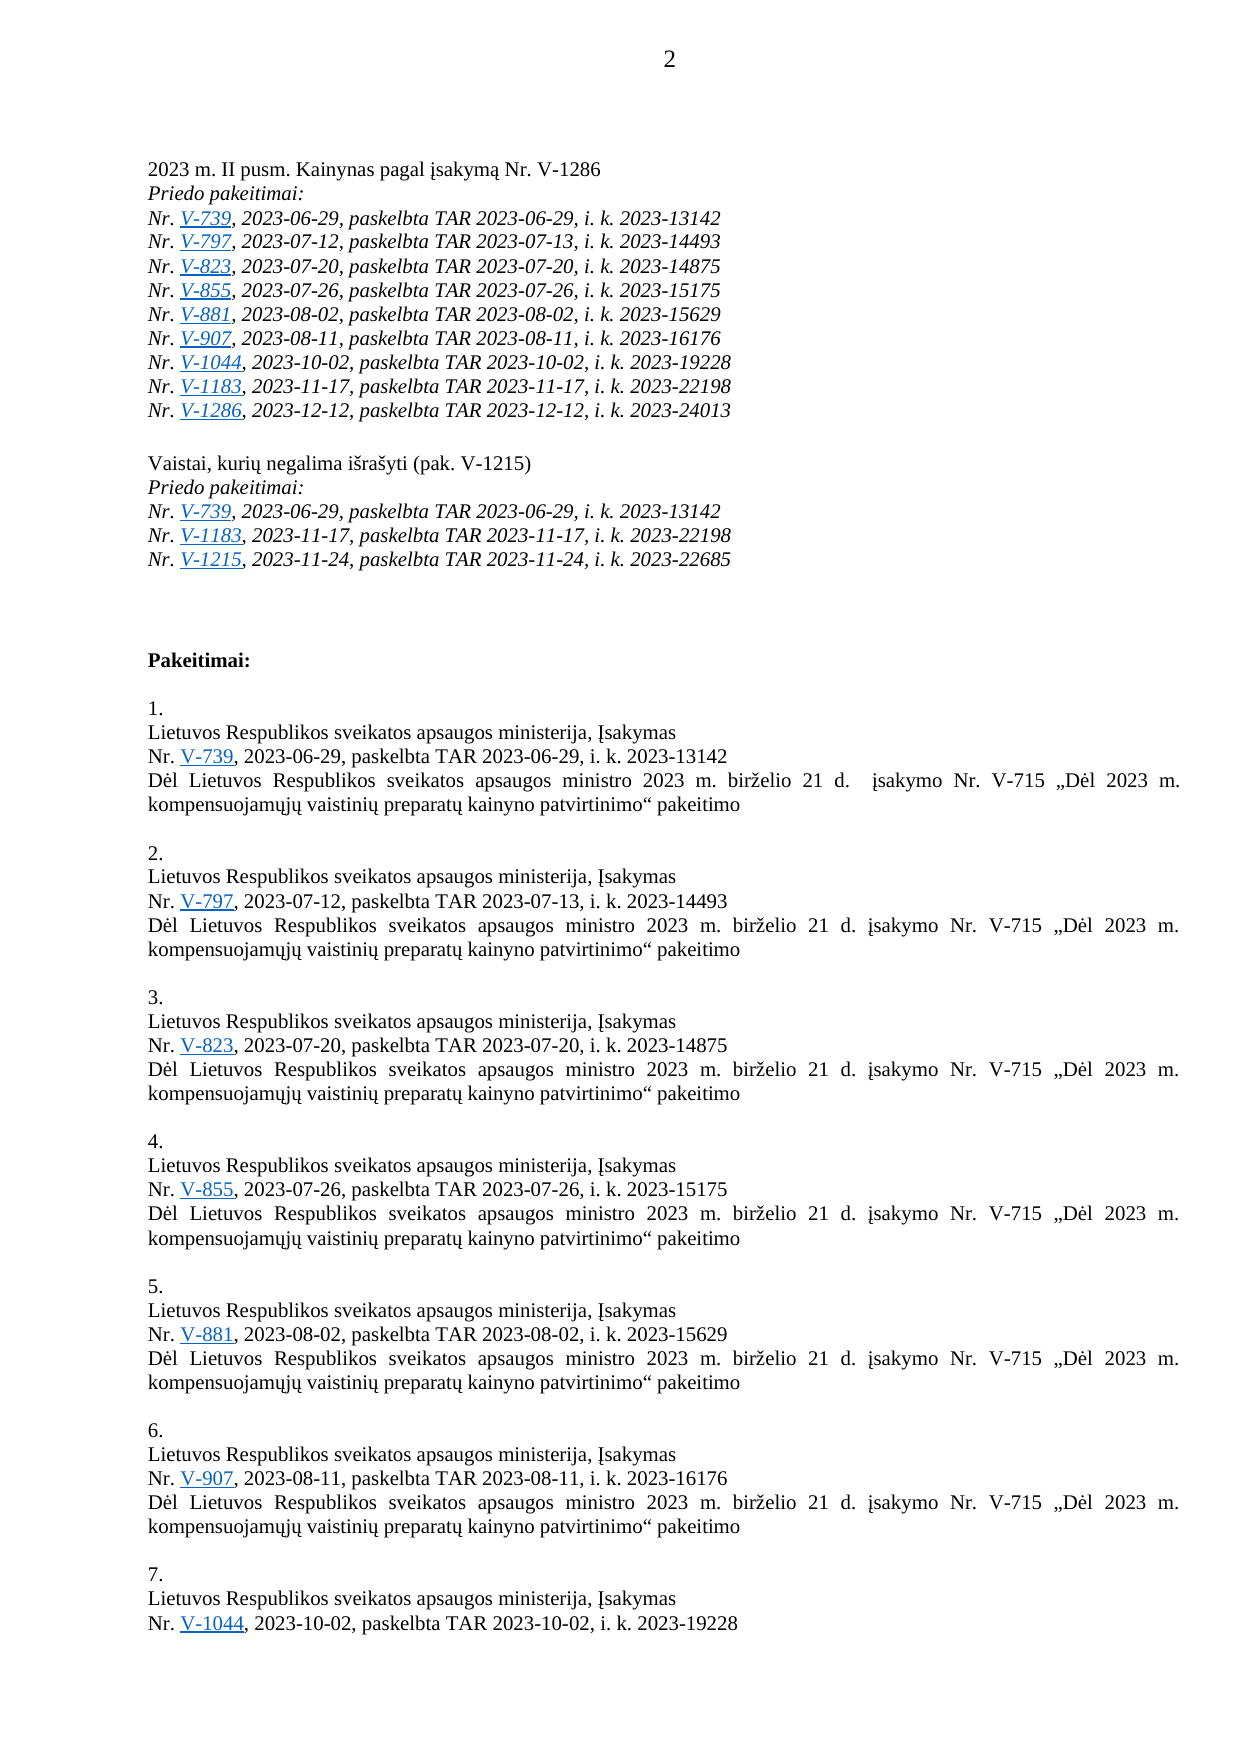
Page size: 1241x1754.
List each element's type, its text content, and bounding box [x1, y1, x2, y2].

text Dėl Lietuvos Respublikos sveikatos apsaugos ministro 2023 m. birželio 21 d. įsakymo Nr. V-715 „Dėl 2023 m. kompensuojamųjų vaistinių preparatų kainyno patvirtinimo“ pakeitimo [148, 1201, 1181, 1249]
text Lietuvos Respublikos sveikatos apsaugos ministerija, Įsakymas [148, 1586, 1181, 1610]
text 1. [148, 696, 1181, 720]
text Nr. V-797, 2023-07-12, paskelbta TAR 2023-07-13, i. k. 2023-14493 [148, 229, 1181, 253]
text Nr. V-1044, 2023-10-02, paskelbta TAR 2023-10-02, i. k. 2023-19228 [148, 350, 1181, 374]
text Nr. V-855, 2023-07-26, paskelbta TAR 2023-07-26, i. k. 2023-15175 [148, 278, 1181, 302]
text Nr. V-797, 2023-07-12, paskelbta TAR 2023-07-13, i. k. 2023-14493 [148, 888, 1181, 913]
text Nr. V-1183, 2023-11-17, paskelbta TAR 2023-11-17, i. k. 2023-22198 [148, 374, 1181, 398]
text Nr. V-881, 2023-08-02, paskelbta TAR 2023-08-02, i. k. 2023-15629 [148, 1322, 1181, 1346]
text 5. [148, 1273, 1181, 1298]
text Dėl Lietuvos Respublikos sveikatos apsaugos ministro 2023 m. birželio 21 d. įsakymo Nr. V-715 „Dėl 2023 m. kompensuojamųjų vaistinių preparatų kainyno patvirtinimo“ pakeitimo [148, 768, 1181, 816]
text Lietuvos Respublikos sveikatos apsaugos ministerija, Įsakymas [148, 720, 1181, 744]
text Nr. V-855, 2023-07-26, paskelbta TAR 2023-07-26, i. k. 2023-15175 [148, 1177, 1181, 1201]
text Nr. V-739, 2023-06-29, paskelbta TAR 2023-06-29, i. k. 2023-13142 [148, 744, 1181, 768]
text Nr. V-739, 2023-06-29, paskelbta TAR 2023-06-29, i. k. 2023-13142 [148, 499, 1181, 523]
text Vaistai, kurių negalima išrašyti (pak. V-1215) [148, 451, 1181, 475]
text 2023 m. II pusm. Kainynas pagal įsakymą Nr. V-1286 [148, 157, 1181, 181]
text Nr. V-1286, 2023-12-12, paskelbta TAR 2023-12-12, i. k. 2023-24013 [148, 398, 1181, 422]
text 6. [148, 1418, 1181, 1442]
text Nr. V-1183, 2023-11-17, paskelbta TAR 2023-11-17, i. k. 2023-22198 [148, 523, 1181, 547]
text Dėl Lietuvos Respublikos sveikatos apsaugos ministro 2023 m. birželio 21 d. įsakymo Nr. V-715 „Dėl 2023 m. kompensuojamųjų vaistinių preparatų kainyno patvirtinimo“ pakeitimo [148, 1490, 1181, 1538]
text 7. [148, 1562, 1181, 1586]
text Priedo pakeitimai: [148, 475, 1181, 499]
text Lietuvos Respublikos sveikatos apsaugos ministerija, Įsakymas [148, 1153, 1181, 1177]
text Nr. V-823, 2023-07-20, paskelbta TAR 2023-07-20, i. k. 2023-14875 [148, 253, 1181, 278]
text 2. [148, 840, 1181, 864]
text Pakeitimai: [148, 648, 1181, 672]
text Nr. V-907, 2023-08-11, paskelbta TAR 2023-08-11, i. k. 2023-16176 [148, 326, 1181, 350]
text Lietuvos Respublikos sveikatos apsaugos ministerija, Įsakymas [148, 864, 1181, 888]
text 4. [148, 1129, 1181, 1153]
text Priedo pakeitimai: [148, 181, 1181, 205]
text Dėl Lietuvos Respublikos sveikatos apsaugos ministro 2023 m. birželio 21 d. įsakymo Nr. V-715 „Dėl 2023 m. kompensuojamųjų vaistinių preparatų kainyno patvirtinimo“ pakeitimo [148, 913, 1181, 961]
text Nr. V-823, 2023-07-20, paskelbta TAR 2023-07-20, i. k. 2023-14875 [148, 1033, 1181, 1057]
text Nr. V-1215, 2023-11-24, paskelbta TAR 2023-11-24, i. k. 2023-22685 [148, 547, 1181, 571]
text Nr. V-881, 2023-08-02, paskelbta TAR 2023-08-02, i. k. 2023-15629 [148, 302, 1181, 326]
text Nr. V-907, 2023-08-11, paskelbta TAR 2023-08-11, i. k. 2023-16176 [148, 1466, 1181, 1490]
text Lietuvos Respublikos sveikatos apsaugos ministerija, Įsakymas [148, 1442, 1181, 1466]
text Lietuvos Respublikos sveikatos apsaugos ministerija, Įsakymas [148, 1298, 1181, 1322]
text Nr. V-739, 2023-06-29, paskelbta TAR 2023-06-29, i. k. 2023-13142 [148, 205, 1181, 229]
text Nr. V-1044, 2023-10-02, paskelbta TAR 2023-10-02, i. k. 2023-19228 [148, 1610, 1181, 1634]
text Dėl Lietuvos Respublikos sveikatos apsaugos ministro 2023 m. birželio 21 d. įsakymo Nr. V-715 „Dėl 2023 m. kompensuojamųjų vaistinių preparatų kainyno patvirtinimo“ pakeitimo [148, 1057, 1181, 1105]
text Lietuvos Respublikos sveikatos apsaugos ministerija, Įsakymas [148, 1009, 1181, 1033]
text 3. [148, 985, 1181, 1009]
text Dėl Lietuvos Respublikos sveikatos apsaugos ministro 2023 m. birželio 21 d. įsakymo Nr. V-715 „Dėl 2023 m. kompensuojamųjų vaistinių preparatų kainyno patvirtinimo“ pakeitimo [148, 1346, 1181, 1394]
